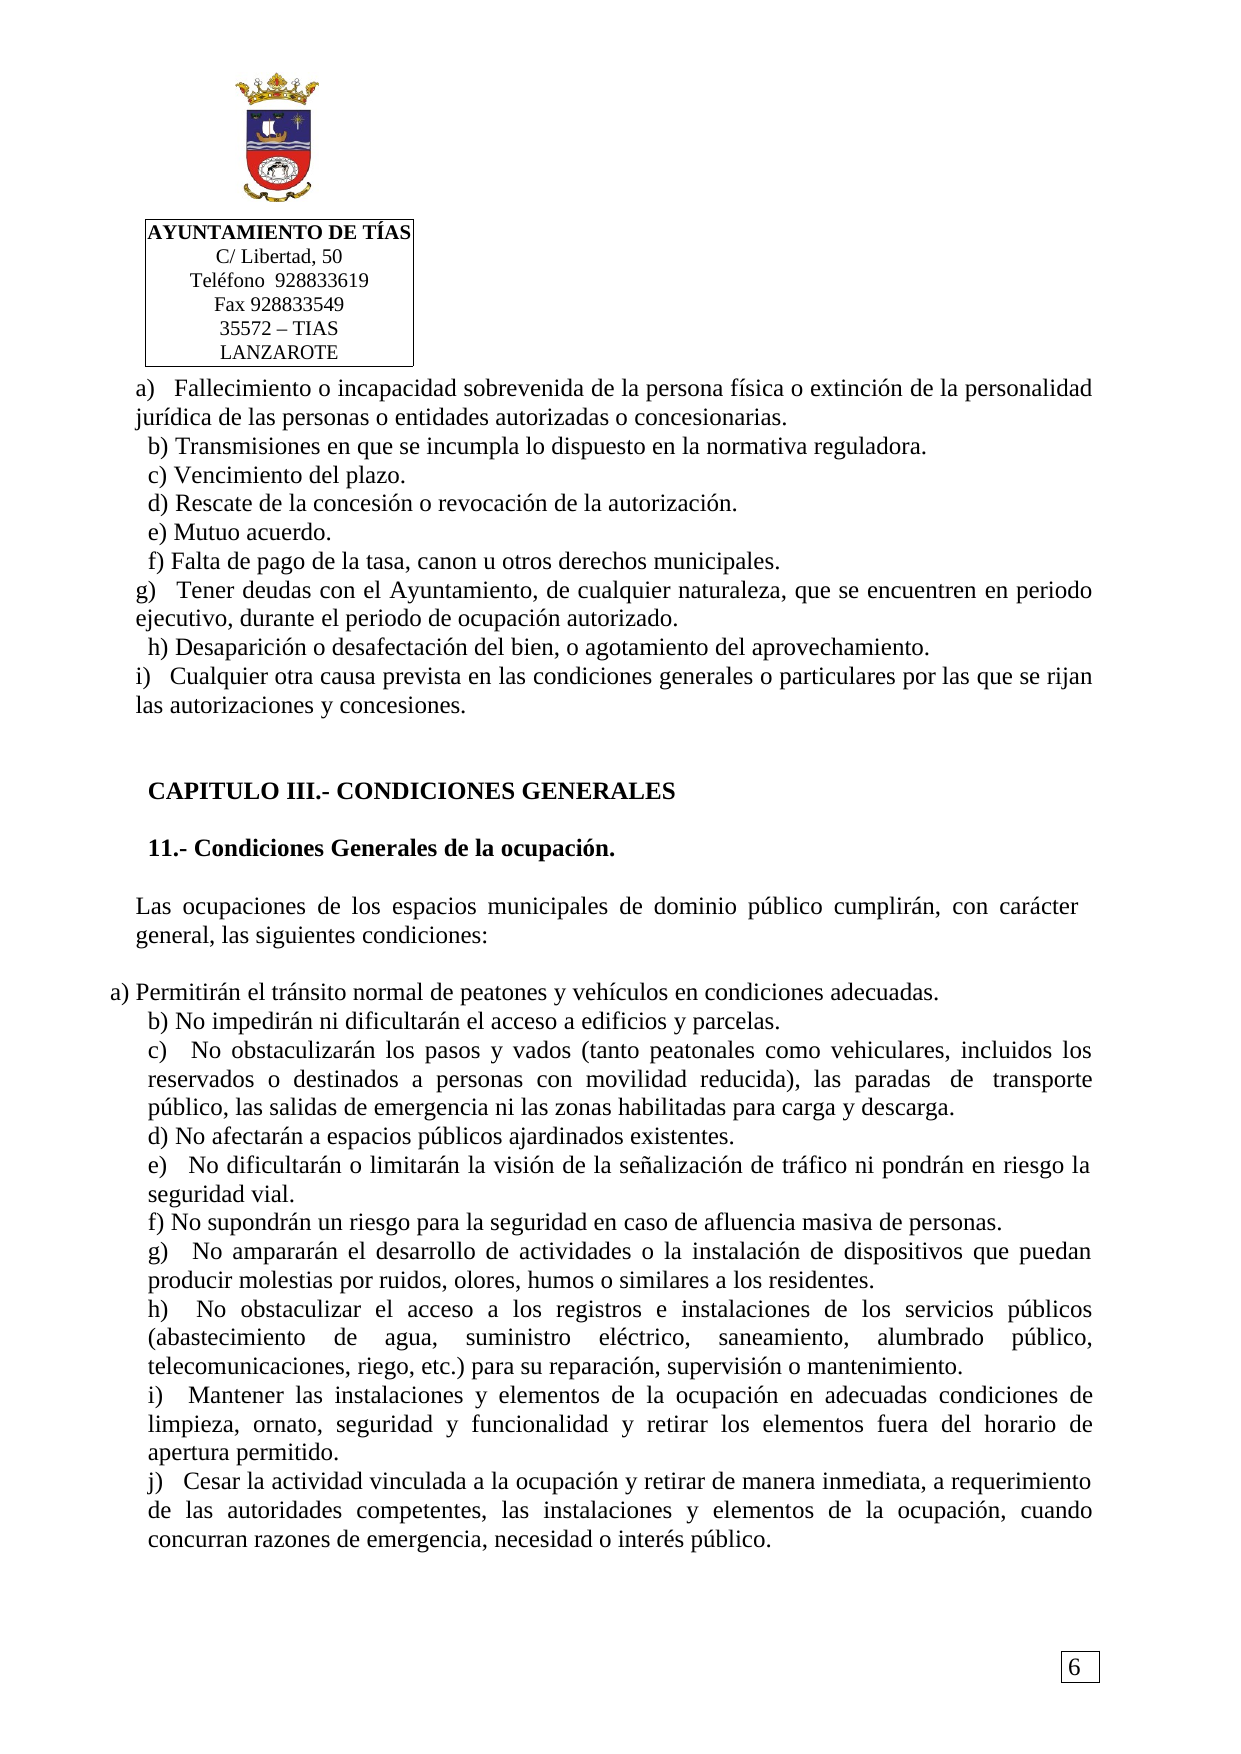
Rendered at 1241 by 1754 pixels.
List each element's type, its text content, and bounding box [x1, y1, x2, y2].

list Rescate de la concesión o revocación de la autorización. [148, 488, 1105, 517]
text 11.- Condiciones Generales de la ocupación. [148, 833, 1105, 862]
list No supondrán un riesgo para la seguridad en caso de afluencia masiva de personas. [148, 1207, 1105, 1236]
list Cesar la actividad vinculada a la ocupación y retirar de manera inmediata, a requerimiento de las autoridades competentes, las instalaciones y elementos de la ocupación, cuando concurran razones de emergencia, necesidad o interés público. [148, 1466, 1092, 1552]
list Mantener las instalaciones y elementos de la ocupación en adecuadas condiciones de limpieza, ornato, seguridad y funcionalidad y retirar los elementos fuera del horario de apertura permitido. [148, 1380, 1093, 1466]
list Mutuo acuerdo. [148, 517, 1105, 546]
text Las ocupaciones de los espacios municipales de dominio público cumplirán, con carácter general, las siguientes condiciones: [135, 891, 1092, 948]
list Cualquier otra causa prevista en las condiciones generales o particulares por las que se rijan las autorizaciones y concesiones. [135, 661, 1092, 718]
list Falta de pago de la tasa, canon u otros derechos municipales. [148, 546, 1105, 575]
list No ampararán el desarrollo de actividades o la instalación de dispositivos que puedan producir molestias por ruidos, olores, humos o similares a los residentes. [148, 1236, 1092, 1294]
list No obstaculizarán los pasos y vados (tanto peatonales como vehiculares, incluidos los reservados o destinados a personas con movilidad reducida), las paradas de transporte público, las salidas de emergencia ni las zonas habilitadas para carga y descarga. [148, 1035, 1093, 1121]
subtitle CAPITULO III.- CONDICIONES GENERALES [148, 776, 1105, 805]
list Desaparición o desafectación del bien, o agotamiento del aprovechamiento. [148, 632, 1105, 661]
list Permitirán el tránsito normal de peatones y vehículos en condiciones adecuadas. [110, 977, 1105, 1006]
list Fallecimiento o incapacidad sobrevenida de la persona física o extinción de la personalidad jurídica de las personas o entidades autorizadas o concesionarias. [135, 373, 1092, 431]
list Tener deudas con el Ayuntamiento, de cualquier naturaleza, que se encuentren en periodo ejecutivo, durante el periodo de ocupación autorizado. [135, 575, 1092, 632]
list Vencimiento del plazo. [148, 460, 1105, 488]
list Transmisiones en que se incumpla lo dispuesto en la normativa reguladora. [148, 431, 1105, 460]
list No afectarán a espacios públicos ajardinados existentes. [148, 1121, 1105, 1150]
list No impedirán ni dificultarán el acceso a edificios y parcelas. [148, 1006, 1105, 1035]
list No dificultarán o limitarán la visión de la señalización de tráfico ni pondrán en riesgo la seguridad vial. [148, 1150, 1092, 1207]
list No obstaculizar el acceso a los registros e instalaciones de los servicios públicos (abastecimiento de agua, suministro eléctrico, saneamiento, alumbrado público, telecomunicaciones, riego, etc.) para su reparación, supervisión o mantenimiento. [148, 1294, 1093, 1380]
